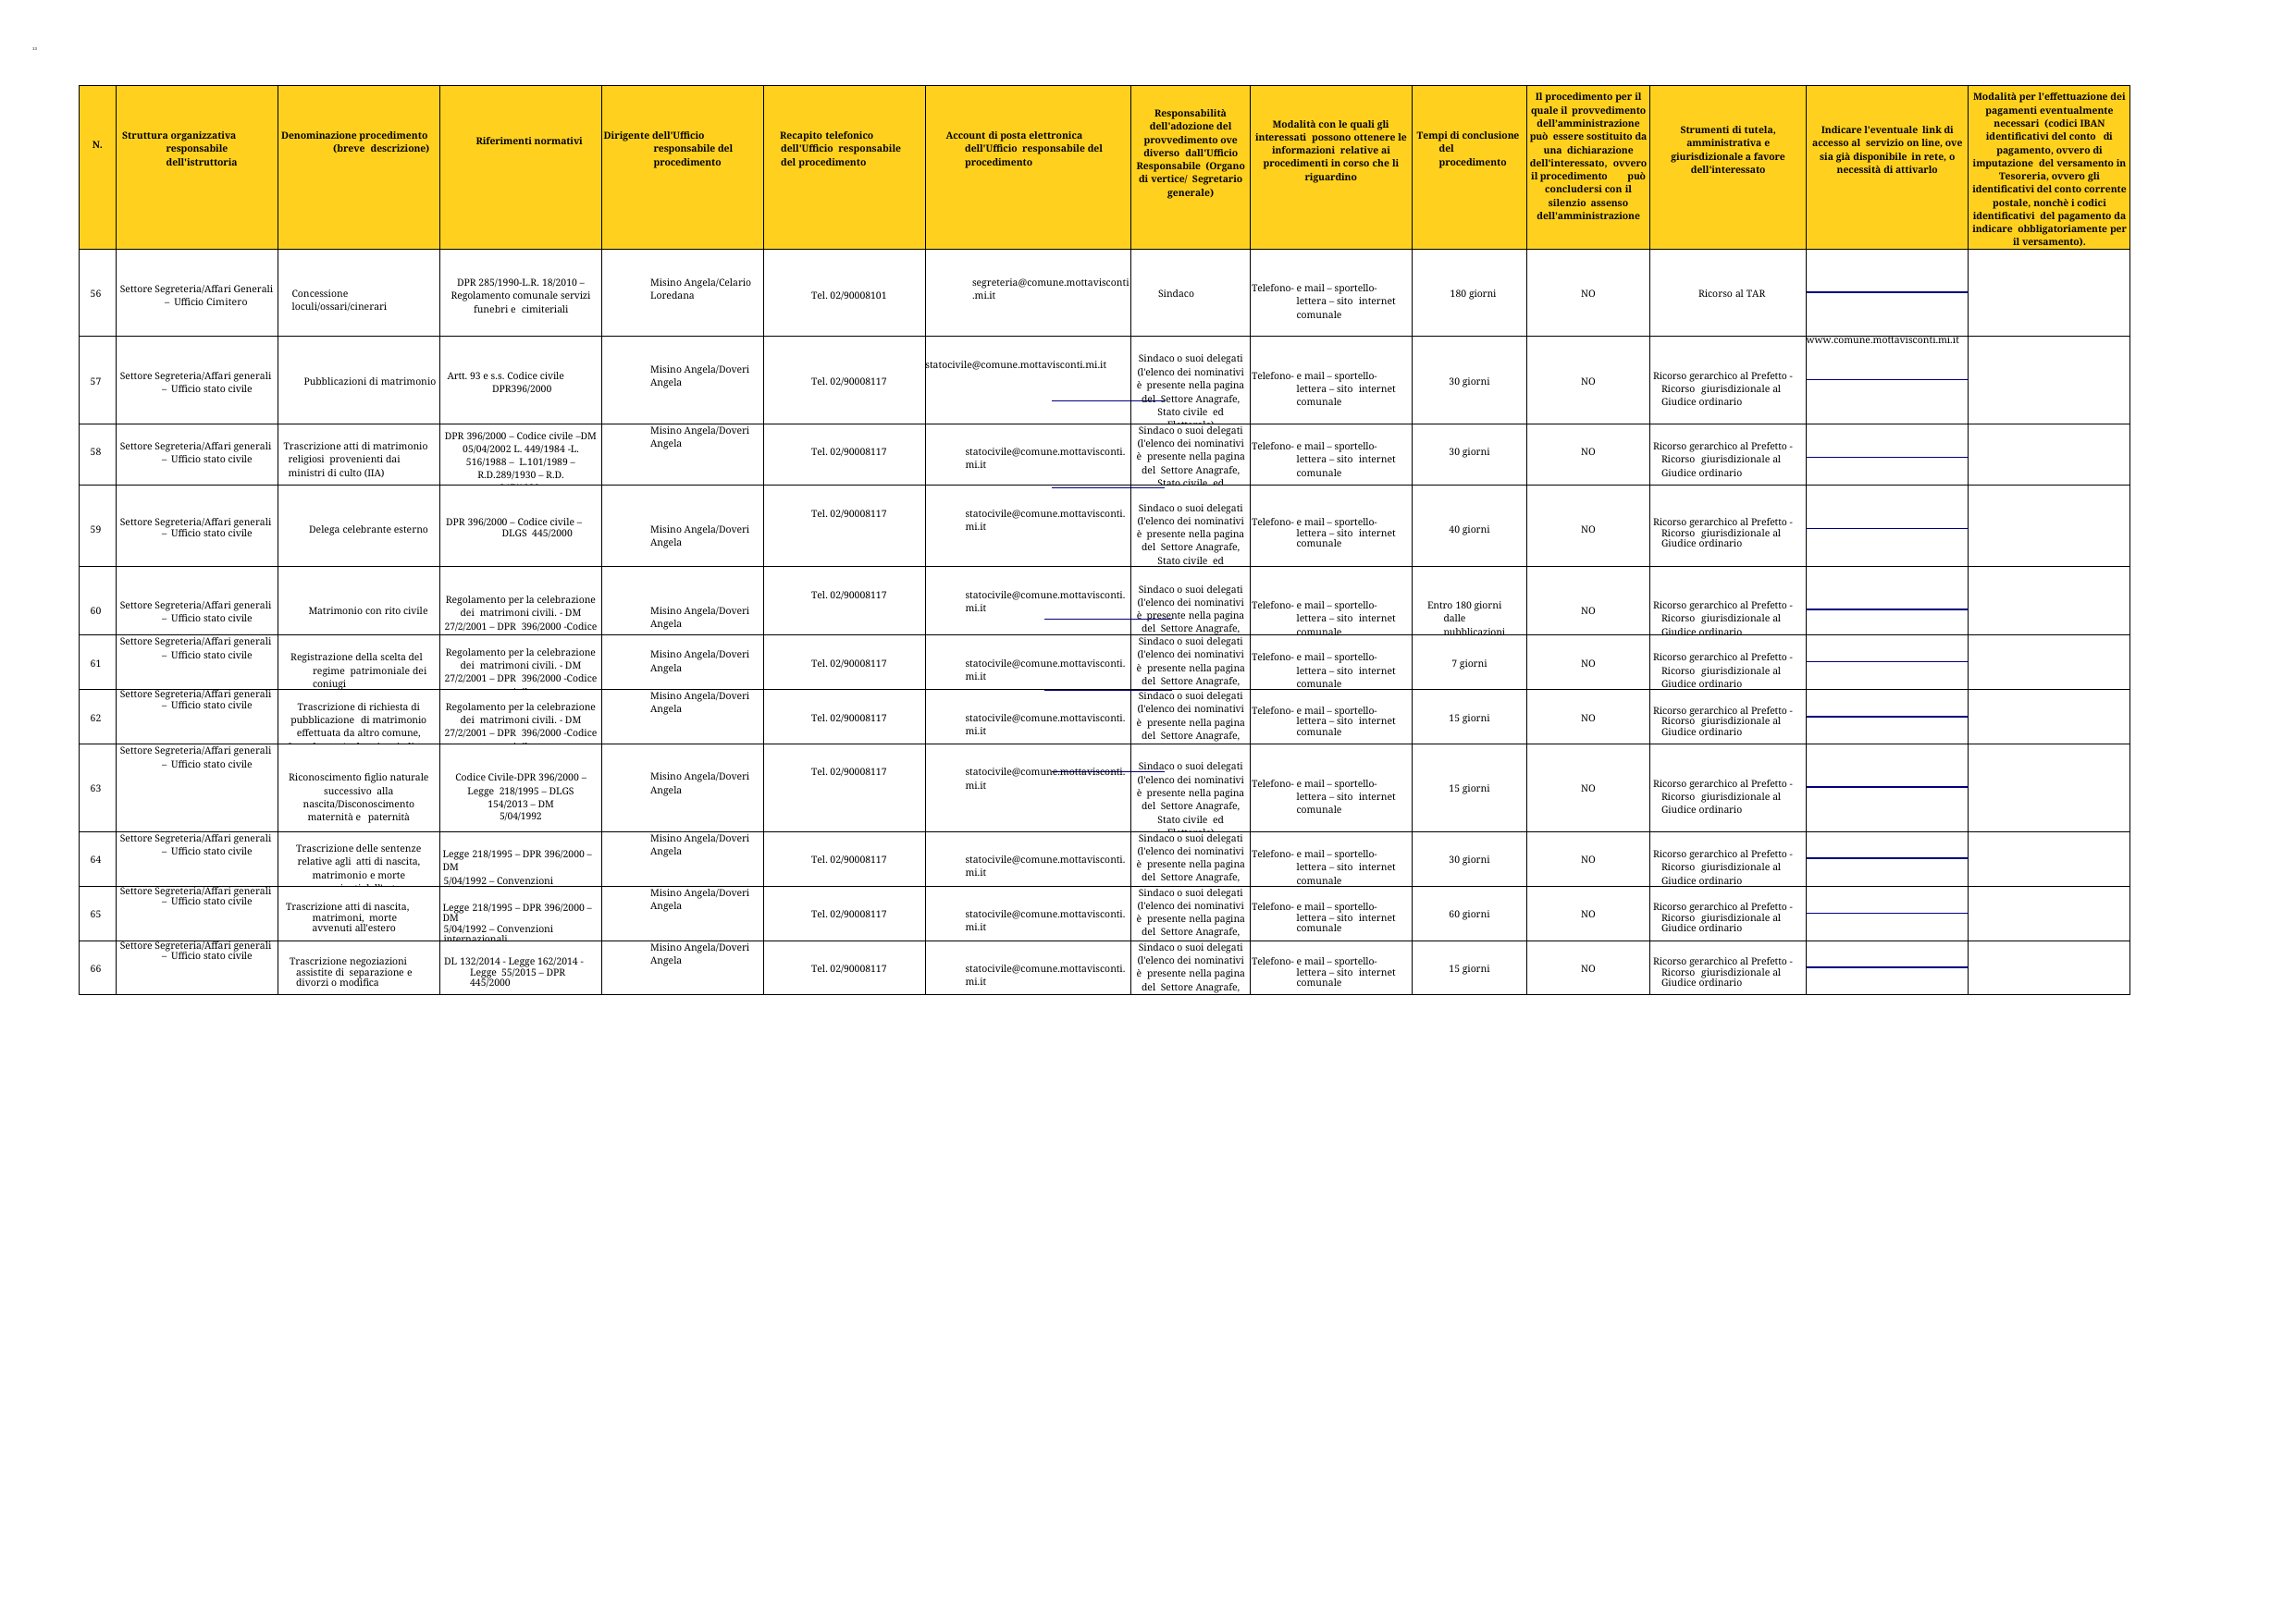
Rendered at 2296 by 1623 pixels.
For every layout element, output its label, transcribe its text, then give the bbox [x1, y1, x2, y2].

table_cell Ricorso al TAR [1650, 250, 1806, 336]
table_cell Misino Angela/Doveri Angela [602, 744, 763, 830]
table_cell [1969, 941, 2129, 994]
table_cell [1807, 690, 1968, 716]
table_cell statocivile@comune.mottavisconti.mi.it [926, 567, 1130, 634]
table_header Strumenti di tutela, amministrativa e giurisdizionale a favore dell'interessato [1650, 86, 1806, 249]
table_cell DPR 396/2000 – Codice civile –DLGS 445/2000 [440, 486, 601, 566]
table_header Modalità per l'effettuazione dei pagamenti eventualmente necessari (codici IBAN identificativi del conto di pagamento, ovvero di imputazione del versamento in Tesoreria, ovvero gli identificativi del conto corrente postale, nonchè i codici identificativi del pagamento da indicare obbligatoriamente per il versamento). [1969, 86, 2129, 249]
table_cell 30 giorni [1413, 337, 1526, 423]
table_cell Sindaco o suoi delegati (l'elenco dei nominativi è presente nella pagina del Settore Anagrafe, Stato civile ed Elettorale) [1131, 567, 1250, 634]
table_cell [1807, 968, 1968, 994]
table_header Riferimenti normativi [440, 86, 601, 249]
table_cell Ricorso gerarchico al Prefetto - Ricorso giurisdizionale al Giudice ordinario [1650, 337, 1806, 423]
table_cell DL 132/2014 - Legge 162/2014 - Legge 55/2015 – DPR 445/2000 [440, 941, 601, 994]
table_cell Trascrizione di richiesta di pubblicazione di matrimonio effettuata da altro comune, Consolato o Ambasciata italiana [278, 690, 439, 744]
table_cell Tel. 02/90008117 [764, 941, 925, 994]
table_cell statocivile@comune.mottavisconti.mi.it [926, 744, 1130, 830]
table_cell DPR 285/1990-L.R. 18/2010 – Regolamento comunale servizi funebri e cimiteriali [440, 250, 601, 336]
table_cell 15 giorni [1413, 941, 1526, 994]
table_cell statocivile@comune.mottavisconti.mi.it [926, 887, 1130, 940]
table_cell Trascrizione delle sentenze relative agli atti di nascita, matrimonio e morte provenienti dall'estero [278, 832, 439, 885]
table_cell 180 giorni [1413, 250, 1526, 336]
table_cell 64 [80, 832, 116, 885]
table_cell statocivile@comune.mottavisconti.mi.it [926, 337, 1130, 423]
table_cell Sindaco o suoi delegati (l'elenco dei nominativi è presente nella pagina del Settore Anagrafe, Stato civile ed Elettorale) [1131, 832, 1250, 885]
table_cell Misino Angela/Doveri Angela [602, 424, 763, 485]
table_cell Settore Segreteria/Affari generali – Ufficio stato civile [117, 635, 278, 689]
table_cell Entro 180 giorni dalle pubblicazioni [1413, 567, 1526, 634]
table_cell [1807, 458, 1968, 485]
table_cell Settore Segreteria/Affari generali – Ufficio stato civile [117, 832, 278, 885]
table_cell Concessione loculi/ossari/cinerari [278, 250, 439, 336]
table_cell Settore Segreteria/Affari generali – Ufficio stato civile [117, 887, 278, 940]
table_cell Telefono- e mail – sportello- lettera – sito internet comunale [1251, 486, 1412, 566]
table_cell Settore Segreteria/Affari generali – Ufficio stato civile [117, 486, 278, 566]
table_cell Registrazione della scelta del regime patrimoniale dei coniugi [278, 635, 439, 689]
table_cell [1807, 859, 1968, 885]
table_cell Ricorso gerarchico al Prefetto - Ricorso giurisdizionale al Giudice ordinario [1650, 567, 1806, 634]
table_header Indicare l'eventuale link di accesso al servizio on line, ove sia già disponibile in rete, o necessità di attivarlo [1807, 86, 1968, 249]
table_cell Ricorso gerarchico al Prefetto - Ricorso giurisdizionale al Giudice ordinario [1650, 744, 1806, 830]
table_header Recapito telefonico dell'Ufficio responsabile del procedimento [764, 86, 925, 249]
table_cell Trascrizione atti di matrimonio religiosi provenienti dai ministri di culto (IIA) [278, 424, 439, 485]
table_cell Telefono- e mail – sportello- lettera – sito internet comunale [1251, 424, 1412, 485]
table_cell Matrimonio con rito civile [278, 567, 439, 634]
table_cell Sindaco o suoi delegati (l'elenco dei nominativi è presente nella pagina del Settore Anagrafe, Stato civile ed Elettorale) [1131, 887, 1250, 940]
table_cell statocivile@comune.mottavisconti.mi.it [926, 832, 1130, 885]
table_cell [1969, 744, 2129, 830]
table_cell [1807, 788, 1968, 830]
table_cell Sindaco o suoi delegati (l'elenco dei nominativi è presente nella pagina del Settore Anagrafe, Stato civile ed Elettorale) [1131, 337, 1250, 423]
table_cell 30 giorni [1413, 424, 1526, 485]
table_cell Riconoscimento figlio naturale successivo alla nascita/Disconoscimento maternità e paternità [278, 744, 439, 830]
table_cell Misino Angela/Doveri Angela [602, 690, 763, 744]
table_cell Ricorso gerarchico al Prefetto - Ricorso giurisdizionale al Giudice ordinario [1650, 690, 1806, 744]
table_cell NO [1527, 424, 1649, 485]
table_cell NO [1527, 567, 1649, 634]
table_cell Settore Segreteria/Affari generali – Ufficio stato civile [117, 337, 278, 423]
table_cell [1807, 887, 1968, 912]
table_cell [1807, 424, 1968, 457]
table_cell Telefono- e mail – sportello- lettera – sito internet comunale [1251, 832, 1412, 885]
table_cell 57 [80, 337, 116, 423]
table_cell [1807, 610, 1968, 634]
table_cell [1807, 250, 1968, 291]
table_cell Telefono- e mail – sportello- lettera – sito internet comunale [1251, 744, 1412, 830]
table_cell Regolamento per la celebrazione dei matrimoni civili. - DM 27/2/2001 – DPR 396/2000 -Codice civile [440, 690, 601, 744]
table_cell 58 [80, 424, 116, 485]
table_cell Sindaco o suoi delegati (l'elenco dei nominativi è presente nella pagina del Settore Anagrafe, Stato civile ed Elettorale) [1131, 744, 1250, 830]
table_cell Misino Angela/Doveri Angela [602, 887, 763, 940]
table_header Denominazione procedimento (breve descrizione) [278, 86, 439, 249]
table_cell 65 [80, 887, 116, 940]
table_cell Sindaco o suoi delegati (l'elenco dei nominativi è presente nella pagina del Settore Anagrafe, Stato civile ed Elettorale) [1131, 690, 1250, 744]
table_cell statocivile@comune.mottavisconti.mi.it [926, 690, 1130, 744]
table_cell [1807, 293, 1968, 336]
table_cell Tel. 02/90008117 [764, 424, 925, 485]
table_cell 59 [80, 486, 116, 566]
table_cell 60 [80, 567, 116, 634]
table_cell 15 giorni [1413, 690, 1526, 744]
table_cell 15 giorni [1413, 744, 1526, 830]
table_cell Tel. 02/90008117 [764, 567, 925, 634]
table_cell Tel. 02/90008117 [764, 832, 925, 885]
table_cell Sindaco [1131, 250, 1250, 336]
table_header Tempi di conclusione del procedimento [1413, 86, 1526, 249]
table_cell Tel. 02/90008117 [764, 635, 925, 689]
table_cell [1969, 424, 2129, 485]
table_cell [1807, 529, 1968, 566]
table_cell 60 giorni [1413, 887, 1526, 940]
table_cell Misino Angela/Doveri Angela [602, 635, 763, 689]
table_cell Settore Segreteria/Affari generali – Ufficio stato civile [117, 941, 278, 994]
table_cell 56 [80, 250, 116, 336]
table_cell 40 giorni [1413, 486, 1526, 566]
table_cell Tel. 02/90008117 [764, 337, 925, 423]
table_cell Telefono- e mail – sportello- lettera – sito internet comunale [1251, 250, 1412, 336]
table_cell Ricorso gerarchico al Prefetto - Ricorso giurisdizionale al Giudice ordinario [1650, 635, 1806, 689]
table_cell Sindaco o suoi delegati (l'elenco dei nominativi è presente nella pagina del Settore Anagrafe, Stato civile ed Elettorale) [1131, 424, 1250, 485]
table_cell [1969, 337, 2129, 423]
table_cell Ricorso gerarchico al Prefetto - Ricorso giurisdizionale al Giudice ordinario [1650, 941, 1806, 994]
table_cell Legge 218/1995 – DPR 396/2000 – DM 5/04/1992 – Convenzioni internazionali [440, 832, 601, 885]
table_cell [1807, 832, 1968, 857]
table_cell Tel. 02/90008117 [764, 486, 925, 566]
table_cell [1969, 832, 2129, 885]
table_cell statocivile@comune.mottavisconti.mi.it [926, 635, 1130, 689]
table_cell Settore Segreteria/Affari generali – Ufficio stato civile [117, 567, 278, 634]
table_cell [1807, 718, 1968, 744]
table_cell NO [1527, 941, 1649, 994]
table_header Responsabilità dell'adozione del provvedimento ove diverso dall'Ufficio Responsabile (Organo di vertice/ Segretario generale) [1131, 86, 1250, 249]
table_cell Misino Angela/Doveri Angela [602, 337, 763, 423]
table_cell Ricorso gerarchico al Prefetto - Ricorso giurisdizionale al Giudice ordinario [1650, 832, 1806, 885]
table_cell segreteria@comune.mottavisconti.mi.it [926, 250, 1130, 336]
table_cell Settore Segreteria/Affari generali – Ufficio stato civile [117, 690, 278, 744]
table_cell NO [1527, 832, 1649, 885]
table_header Modalità con le quali gli interessati possono ottenere le informazioni relative ai procedimenti in corso che li riguardino [1251, 86, 1412, 249]
table_cell www.comune.mottavisconti.mi.it [1807, 337, 1968, 378]
table_header Struttura organizzativa responsabile dell'istruttoria [117, 86, 278, 249]
table_cell Regolamento per la celebrazione dei matrimoni civili. - DM 27/2/2001 – DPR 396/2000 -Codice civile [440, 635, 601, 689]
table_cell [1807, 744, 1968, 786]
table_cell NO [1527, 744, 1649, 830]
table_cell 62 [80, 690, 116, 744]
table_cell Misino Angela/Doveri Angela [602, 832, 763, 885]
table_cell Telefono- e mail – sportello- lettera – sito internet comunale [1251, 690, 1412, 744]
table_cell [1807, 567, 1968, 609]
table_cell [1807, 380, 1968, 423]
table_cell Tel. 02/90008101 [764, 250, 925, 336]
table_cell Telefono- e mail – sportello- lettera – sito internet comunale [1251, 337, 1412, 423]
table_cell Telefono- e mail – sportello- lettera – sito internet comunale [1251, 567, 1412, 634]
table_header Dirigente dell'Ufficio responsabile del procedimento [602, 86, 763, 249]
table_cell statocivile@comune.mottavisconti.mi.it [926, 486, 1130, 566]
table_cell Misino Angela/Doveri Angela [602, 941, 763, 994]
table_cell Codice Civile-DPR 396/2000 – Legge 218/1995 – DLGS 154/2013 – DM 5/04/1992 [440, 744, 601, 830]
table_cell NO [1527, 887, 1649, 940]
table_cell [1969, 887, 2129, 940]
table_header Account di posta elettronica dell'Ufficio responsabile del procedimento [926, 86, 1130, 249]
table_cell 7 giorni [1413, 635, 1526, 689]
table_cell statocivile@comune.mottavisconti.mi.it [926, 424, 1130, 485]
table_cell [1807, 941, 1968, 966]
table_cell [1969, 250, 2129, 336]
table_cell Ricorso gerarchico al Prefetto - Ricorso giurisdizionale al Giudice ordinario [1650, 424, 1806, 485]
table_cell DPR 396/2000 – Codice civile –DM 05/04/2002 L. 449/1984 -L. 516/1988 – L.101/1989 – R.D.289/1930 – R.D. 847/1929 [440, 424, 601, 485]
table_cell Tel. 02/90008117 [764, 744, 925, 830]
table_cell [1807, 486, 1968, 528]
table_cell Legge 218/1995 – DPR 396/2000 – DM 5/04/1992 – Convenzioni internazionali [440, 887, 601, 940]
table_cell Misino Angela/Doveri Angela [602, 486, 763, 566]
table_cell Telefono- e mail – sportello- lettera – sito internet comunale [1251, 941, 1412, 994]
table_cell Tel. 02/90008117 [764, 887, 925, 940]
table_cell NO [1527, 486, 1649, 566]
table_cell [1969, 567, 2129, 634]
table_cell [1807, 662, 1968, 689]
table_cell Ricorso gerarchico al Prefetto - Ricorso giurisdizionale al Giudice ordinario [1650, 887, 1806, 940]
table_cell [1969, 486, 2129, 566]
table_cell Trascrizione atti di nascita, matrimoni, morte avvenuti all'estero [278, 887, 439, 940]
table_cell Trascrizione negoziazioni assistite di separazione e divorzi o modifica [278, 941, 439, 994]
table_cell Misino Angela/Doveri Angela [602, 567, 763, 634]
table_cell 30 giorni [1413, 832, 1526, 885]
table_cell Pubblicazioni di matrimonio [278, 337, 439, 423]
table_cell NO [1527, 337, 1649, 423]
table_cell Settore Segreteria/Affari generali – Ufficio stato civile [117, 424, 278, 485]
table_cell Sindaco o suoi delegati (l'elenco dei nominativi è presente nella pagina del Settore Anagrafe, Stato civile ed Elettorale) [1131, 635, 1250, 689]
table_cell Regolamento per la celebrazione dei matrimoni civili. - DM 27/2/2001 – DPR 396/2000 -Codice civile [440, 567, 601, 634]
table_cell Settore Segreteria/Affari generali – Ufficio stato civile [117, 744, 278, 830]
table_cell NO [1527, 250, 1649, 336]
table_header Il procedimento per il quale il provvedimento dell’amministrazione può essere sostituito da una dichiarazione dell'interessato, ovvero il procedimento può concludersi con il silenzio assenso dell'amministrazione [1527, 86, 1649, 249]
table_cell Ricorso gerarchico al Prefetto - Ricorso giurisdizionale al Giudice ordinario [1650, 486, 1806, 566]
table_cell Misino Angela/Celario Loredana [602, 250, 763, 336]
table_cell 61 [80, 635, 116, 689]
table_cell Settore Segreteria/Affari Generali – Ufficio Cimitero [117, 250, 278, 336]
table_cell 66 [80, 941, 116, 994]
table_cell 63 [80, 744, 116, 830]
table_header N. [80, 86, 116, 249]
table_cell [1807, 914, 1968, 940]
table_cell NO [1527, 635, 1649, 689]
table_cell [1807, 635, 1968, 660]
table_cell [1969, 635, 2129, 689]
table_cell Delega celebrante esterno [278, 486, 439, 566]
table_cell Sindaco o suoi delegati (l'elenco dei nominativi è presente nella pagina del Settore Anagrafe, Stato civile ed Elettorale) [1131, 941, 1250, 994]
table_cell Artt. 93 e s.s. Codice civile DPR396/2000 [440, 337, 601, 423]
table_cell statocivile@comune.mottavisconti.mi.it [926, 941, 1130, 994]
table_cell Sindaco o suoi delegati (l'elenco dei nominativi è presente nella pagina del Settore Anagrafe, Stato civile ed Elettorale) [1131, 486, 1250, 566]
table_cell NO [1527, 690, 1649, 744]
table_cell Tel. 02/90008117 [764, 690, 925, 744]
table_cell Telefono- e mail – sportello- lettera – sito internet comunale [1251, 635, 1412, 689]
table_cell Telefono- e mail – sportello- lettera – sito internet comunale [1251, 887, 1412, 940]
table_cell [1969, 690, 2129, 744]
